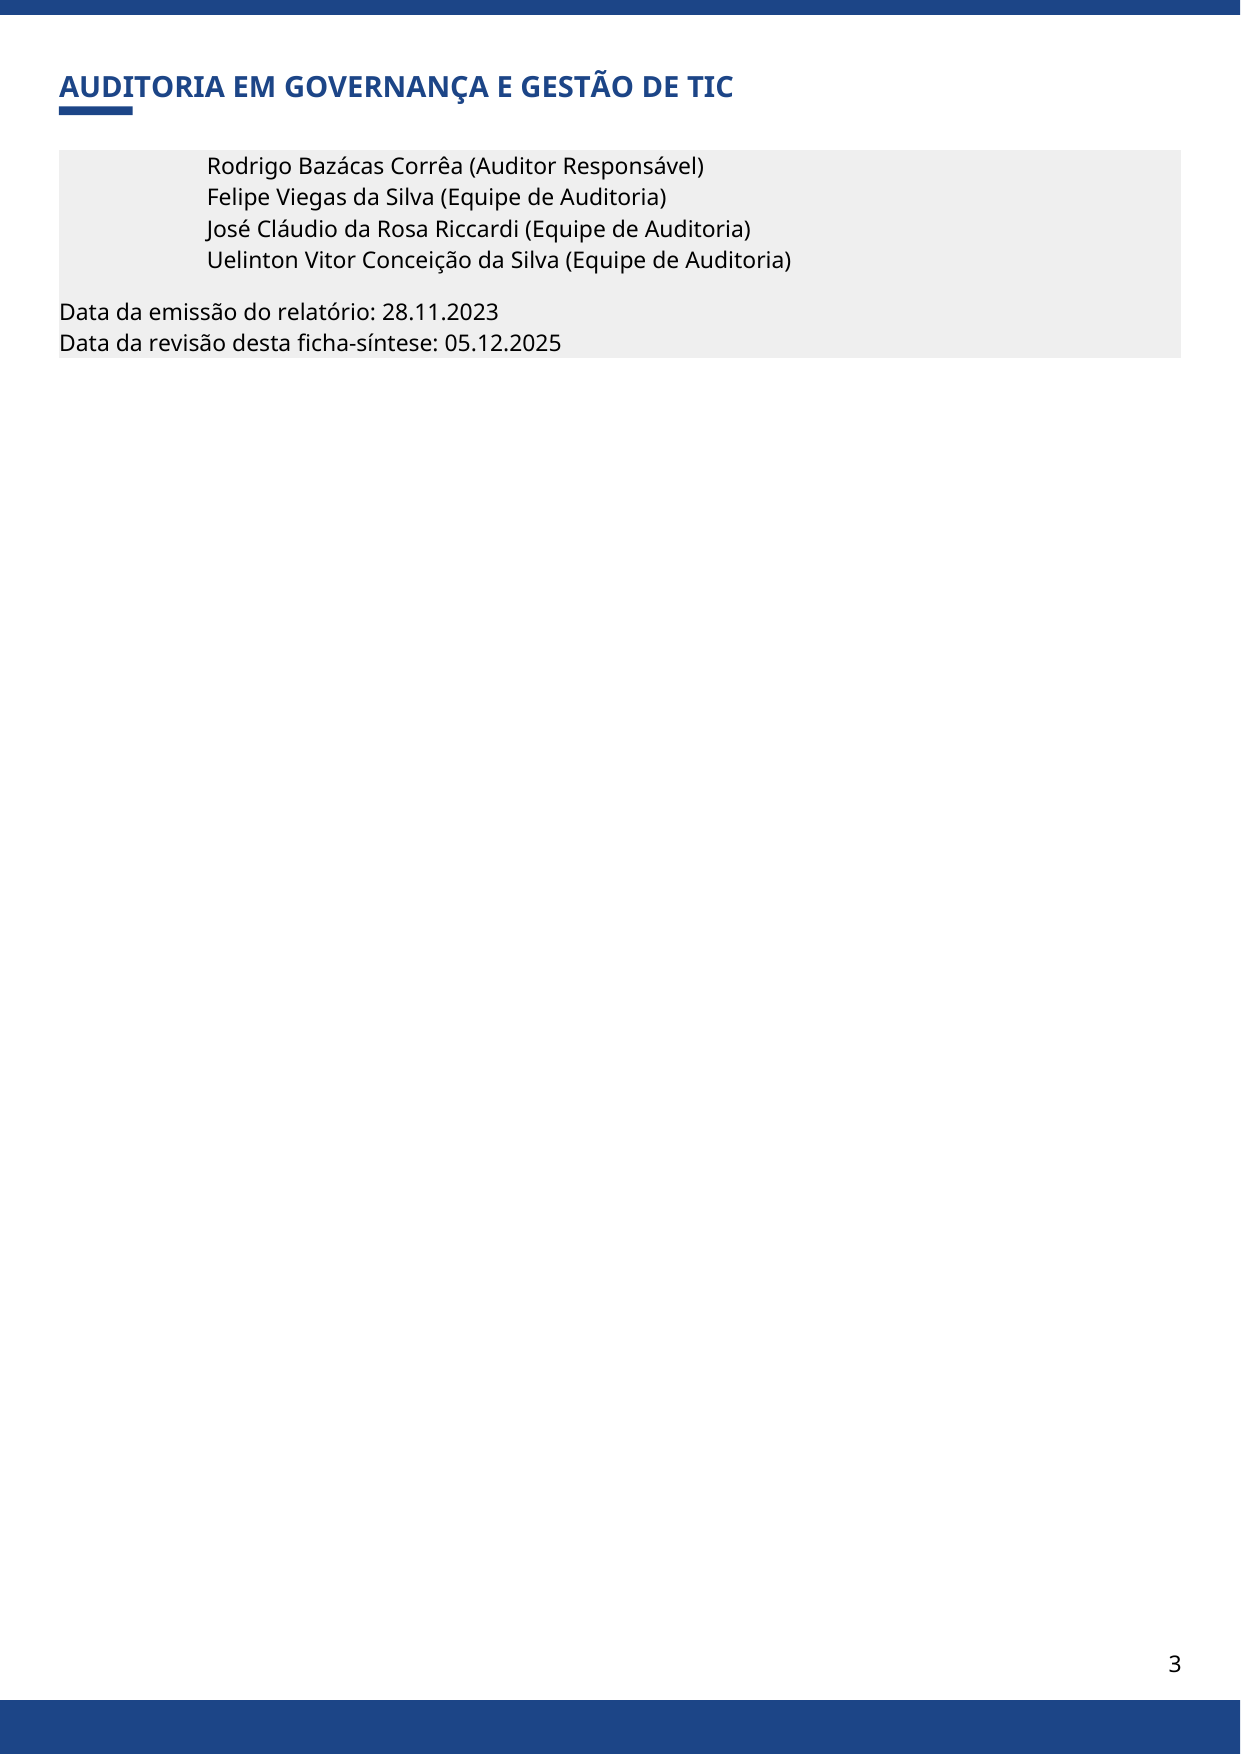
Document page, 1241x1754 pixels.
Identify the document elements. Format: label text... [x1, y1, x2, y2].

text Rodrigo Bazácas Corrêa (Auditor Responsável) Felipe Viegas da Silva (Equipe de Auditoria) José Cláudio da Rosa Riccardi (Equipe de Auditoria) Uelinton Vitor Conceição da Silva (Equipe de Auditoria) [59, 150, 1181, 275]
text Data da emissão do relatório: 28.11.2023 [59, 296, 1181, 327]
text Data da revisão desta ficha-síntese: 05.12.2025 [59, 327, 1181, 358]
